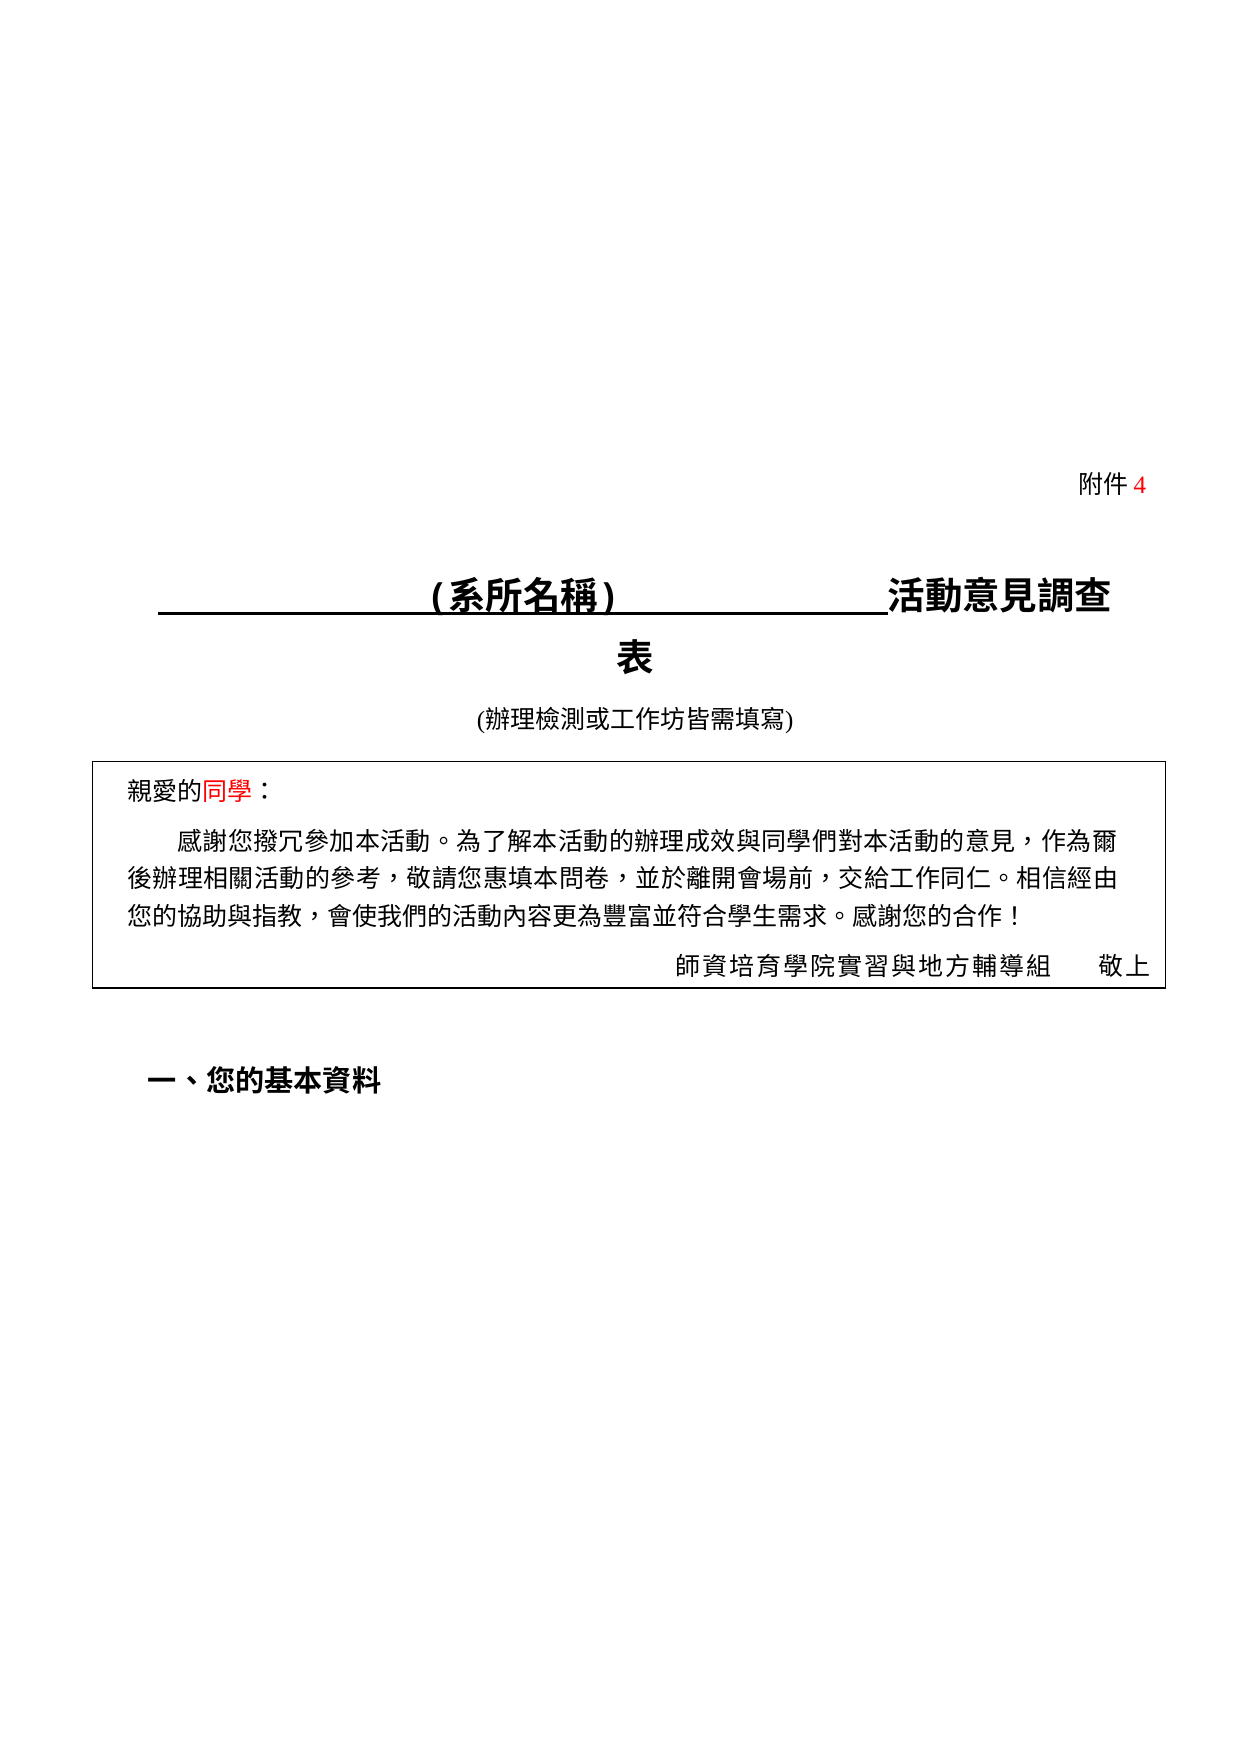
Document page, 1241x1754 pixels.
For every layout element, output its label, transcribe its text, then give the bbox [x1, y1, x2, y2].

text 一、您的基本資料 [148, 1058, 1122, 1100]
text [1063, 457, 1168, 511]
text (系所名稱) 活動意見調查表 (辦理檢測或工作坊皆需填寫) [148, 551, 1122, 739]
text 親愛的同學： [127, 770, 1150, 807]
text 附件4 [1078, 464, 1153, 501]
text 師資培育學院實習與地方輔導組 敬上 [108, 945, 1150, 980]
text 感謝您撥冗參加本活動。為了解本活動的辦理成效與同學們對本活動的意見，作為爾後辦理相關活動的參考，敬請您惠填本問卷，並於離開會場前，交給工作同仁。相信經由您的協助與指教，會使我們的活動內容更為豐富並符合學生需求。感謝您的合作！ [127, 820, 1120, 932]
